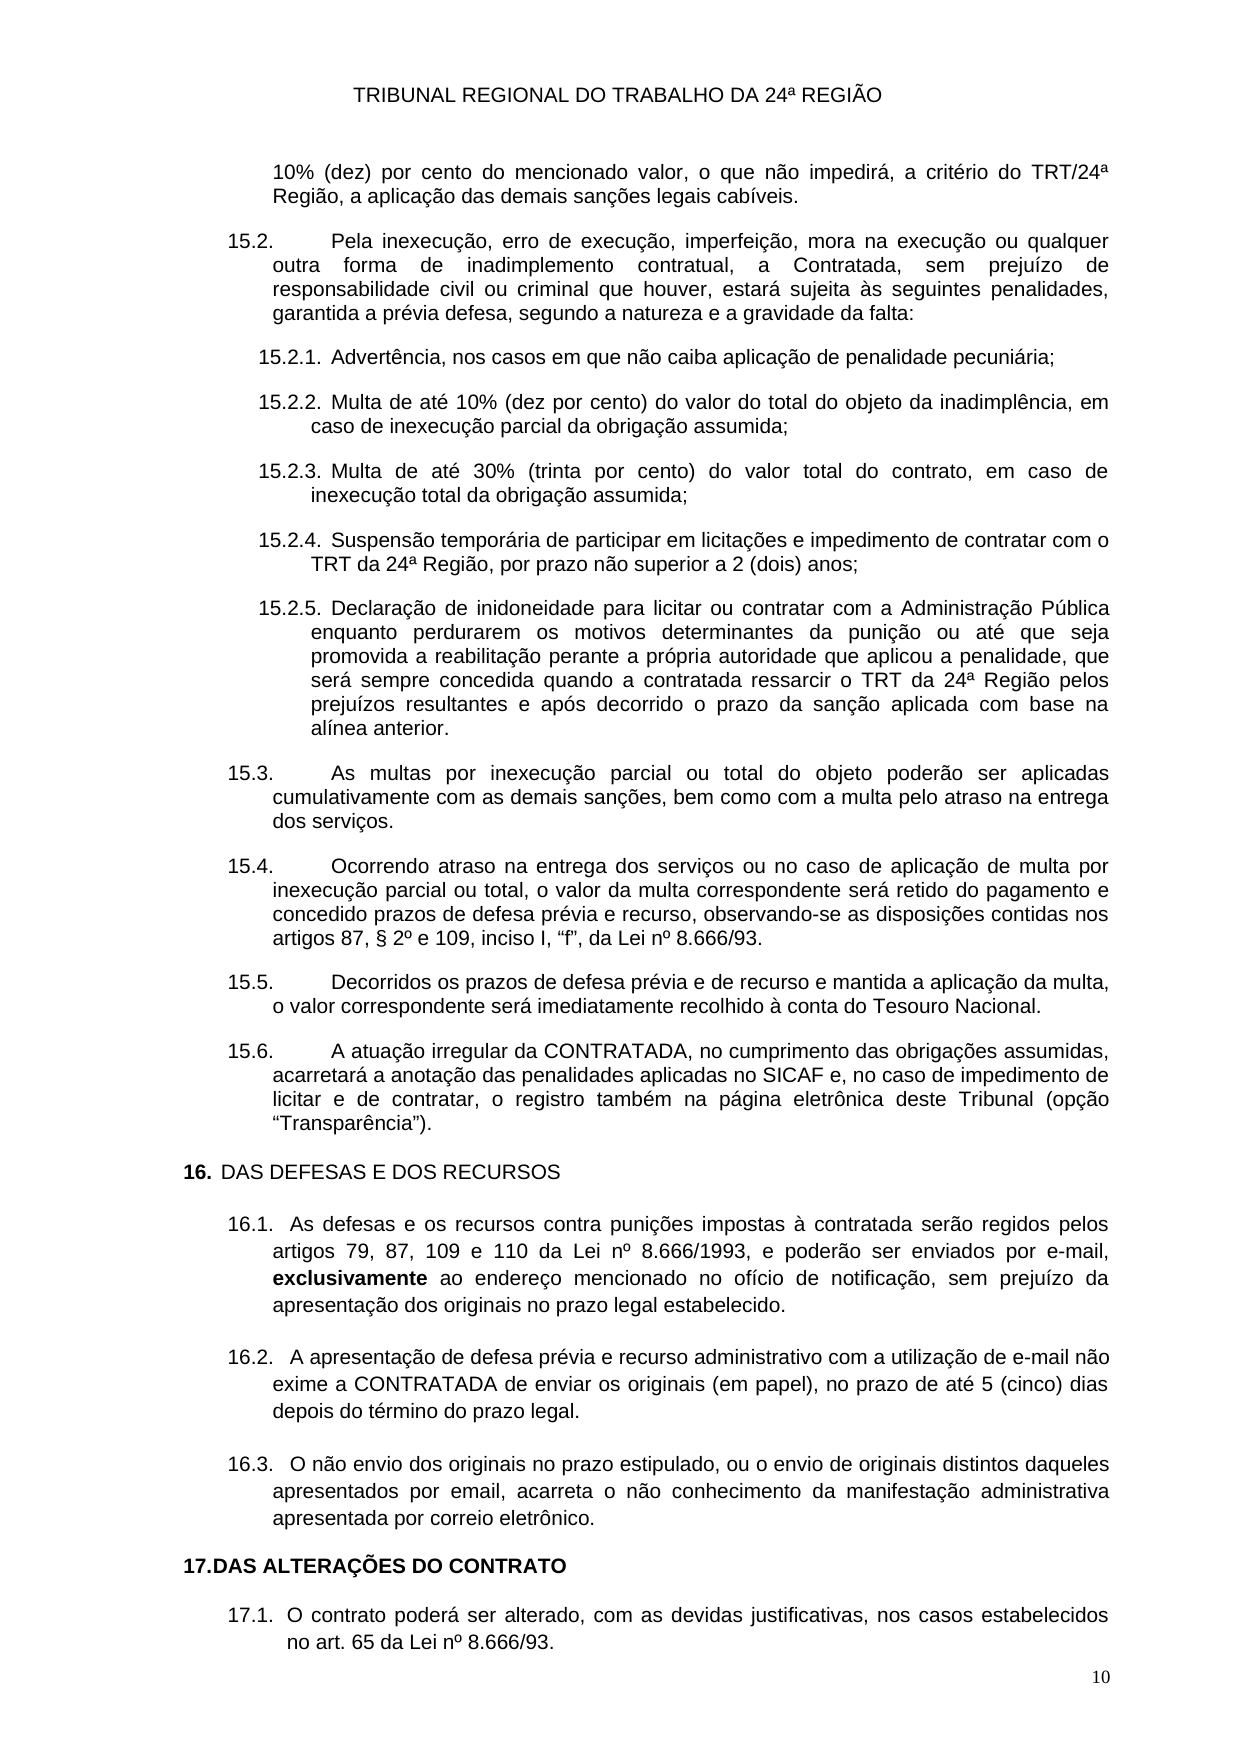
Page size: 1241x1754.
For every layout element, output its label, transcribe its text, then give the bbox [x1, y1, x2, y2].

list 10% (dez) por cento do mencionado valor, o que não impedirá, a critério do TRT/24ª Região, a aplicação das demais sanções legais cabíveis. [227, 160, 1110, 208]
list DAS ALTERAÇÕES DO CONTRATO [183, 1553, 1110, 1577]
list A atuação irregular da CONTRATADA, no cumprimento das obrigações assumidas, acarretará a anotação das penalidades aplicadas no SICAF e, no caso de impedimento de licitar e de contratar, o registro também na página eletrônica deste Tribunal (opção “Transparência”). [227, 1039, 1110, 1135]
list Multa de até 10% (dez por cento) do valor do total do objeto da inadimplência, em caso de inexecução parcial da obrigação assumida; [258, 390, 1110, 438]
list A apresentação de defesa prévia e recurso administrativo com a utilização de e-mail não exime a CONTRATADA de enviar os originais (em papel), no prazo de até 5 (cinco) dias depois do término do prazo legal. [227, 1343, 1110, 1424]
list Suspensão temporária de participar em licitações e impedimento de contratar com o TRT da 24ª Região, por prazo não superior a 2 (dois) anos; [258, 527, 1110, 575]
list O contrato poderá ser alterado, com as devidas justificativas, nos casos estabelecidos no art. 65 da Lei nº 8.666/93. [227, 1600, 1110, 1654]
list Declaração de inidoneidade para licitar ou contratar com a Administração Pública enquanto perdurarem os motivos determinantes da punição ou até que seja promovida a reabilitação perante a própria autoridade que aplicou a penalidade, que será sempre concedida quando a contratada ressarcir o TRT da 24ª Região pelos prejuízos resultantes e após decorrido o prazo da sanção aplicada com base na alínea anterior. [258, 596, 1110, 740]
list Decorridos os prazos de defesa prévia e de recurso e mantida a aplicação da multa, o valor correspondente será imediatamente recolhido à conta do Tesouro Nacional. [227, 970, 1110, 1018]
list O não envio dos originais no prazo estipulado, ou o envio de originais distintos daqueles apresentados por email, acarreta o não conhecimento da manifestação administrativa apresentada por correio eletrônico. [227, 1449, 1110, 1531]
subtitle DAS DEFESAS E DOS RECURSOS [183, 1158, 1110, 1185]
list Advertência, nos casos em que não caiba aplicação de penalidade pecuniária; [258, 345, 1110, 369]
list Multa de até 30% (trinta por cento) do valor total do contrato, em caso de inexecução total da obrigação assumida; [258, 459, 1110, 507]
list As multas por inexecução parcial ou total do objeto poderão ser aplicadas cumulativamente com as demais sanções, bem como com a multa pelo atraso na entrega dos serviços. [227, 761, 1110, 833]
list As defesas e os recursos contra punições impostas à contratada serão regidos pelos artigos 79, 87, 109 e 110 da Lei nº 8.666/1993, e poderão ser enviados por e-mail, exclusivamente ao endereço mencionado no ofício de notificação, sem prejuízo da apresentação dos originais no prazo legal estabelecido. [227, 1210, 1110, 1318]
list Pela inexecução, erro de execução, imperfeição, mora na execução ou qualquer outra forma de inadimplemento contratual, a Contratada, sem prejuízo de responsabilidade civil ou criminal que houver, estará sujeita às seguintes penalidades, garantida a prévia defesa, segundo a natureza e a gravidade da falta: [227, 228, 1110, 324]
list Ocorrendo atraso na entrega dos serviços ou no caso de aplicação de multa por inexecução parcial ou total, o valor da multa correspondente será retido do pagamento e concedido prazos de defesa prévia e recurso, observando-se as disposições contidas nos artigos 87, § 2º e 109, inciso I, “f”, da Lei nº 8.666/93. [227, 853, 1110, 949]
